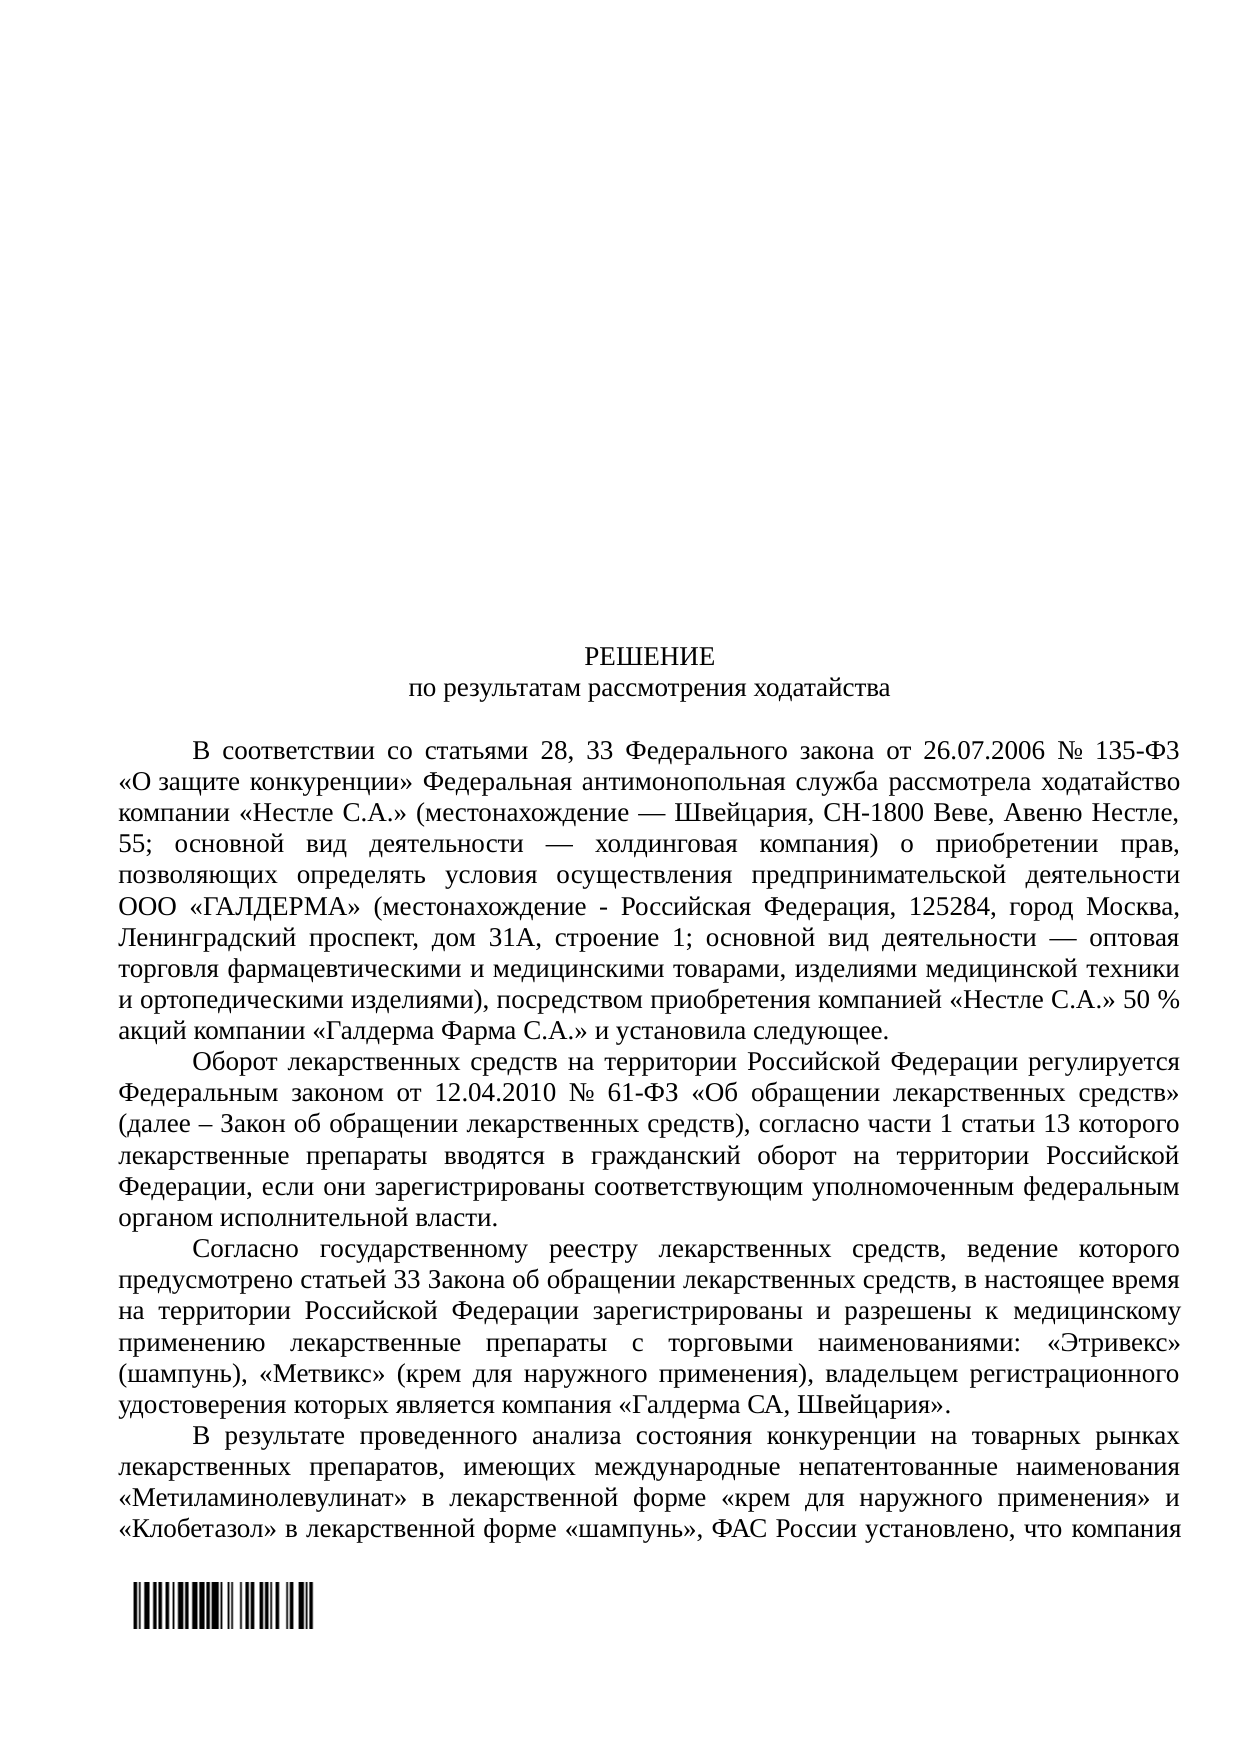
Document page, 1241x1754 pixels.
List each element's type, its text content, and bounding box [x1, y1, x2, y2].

text Согласно государственному реестру лекарственных средств, ведение которого предусмотрено статьей 33 Закона об обращении лекарственных средств, в настоящее время на территории Российской Федерации зарегистрированы и разрешены к медицинскому применению лекарственные препараты с торговыми наименованиями: «Этривекс» (шампунь), «Метвикс» (крем для наружного применения), владельцем регистрационного удостоверения которых является компания «Галдерма СА, Швейцария». [118, 1232, 1181, 1419]
text Оборот лекарственных средств на территории Российской Федерации регулируется Федеральным законом от 12.04.2010 № 61-ФЗ «Об обращении лекарственных средств» (далее – Закон об обращении лекарственных средств), согласно части 1 статьи 13 которого лекарственные препараты вводятся в гражданский оборот на территории Российской Федерации, если они зарегистрированы соответствующим уполномоченным федеральным органом исполнительной власти. [118, 1045, 1181, 1232]
picture [118, 1582, 331, 1629]
text по результатам рассмотрения ходатайства [118, 672, 1181, 703]
text РЕШЕНИЕ [118, 640, 1181, 672]
text В результате проведенного анализа состояния конкуренции на товарных рынках лекарственных препаратов, имеющих международные непатентованные наименования «Метиламинолевулинат» в лекарственной форме «крем для наружного применения» и «Клобетазол» в лекарственной форме «шампунь», ФАС России установлено, что компания [118, 1419, 1181, 1544]
text В соответствии со статьями 28, 33 Федерального закона от 26.07.2006 № 135-Ф3 «О защите конкуренции» Федеральная антимонопольная служба рассмотрела ходатайство компании «Нестле С.А.» (местонахождение — Швейцария, СН-1800 Веве, Авеню Нестле, 55; основной вид деятельности — холдинговая компания) о приобретении прав, позволяющих определять условия осуществления предпринимательской деятельности ООО «ГАЛДЕРМА» (местонахождение - Российская Федерация, 125284, город Москва, Ленинградский проспект, дом 31А, строение 1; основной вид деятельности — оптовая торговля фармацевтическими и медицинскими товарами, изделиями медицинской техники и ортопедическими изделиями), посредством приобретения компанией «Нестле С.А.» 50 % акций компании «Галдерма Фарма С.А.» и установила следующее. [118, 734, 1181, 1045]
